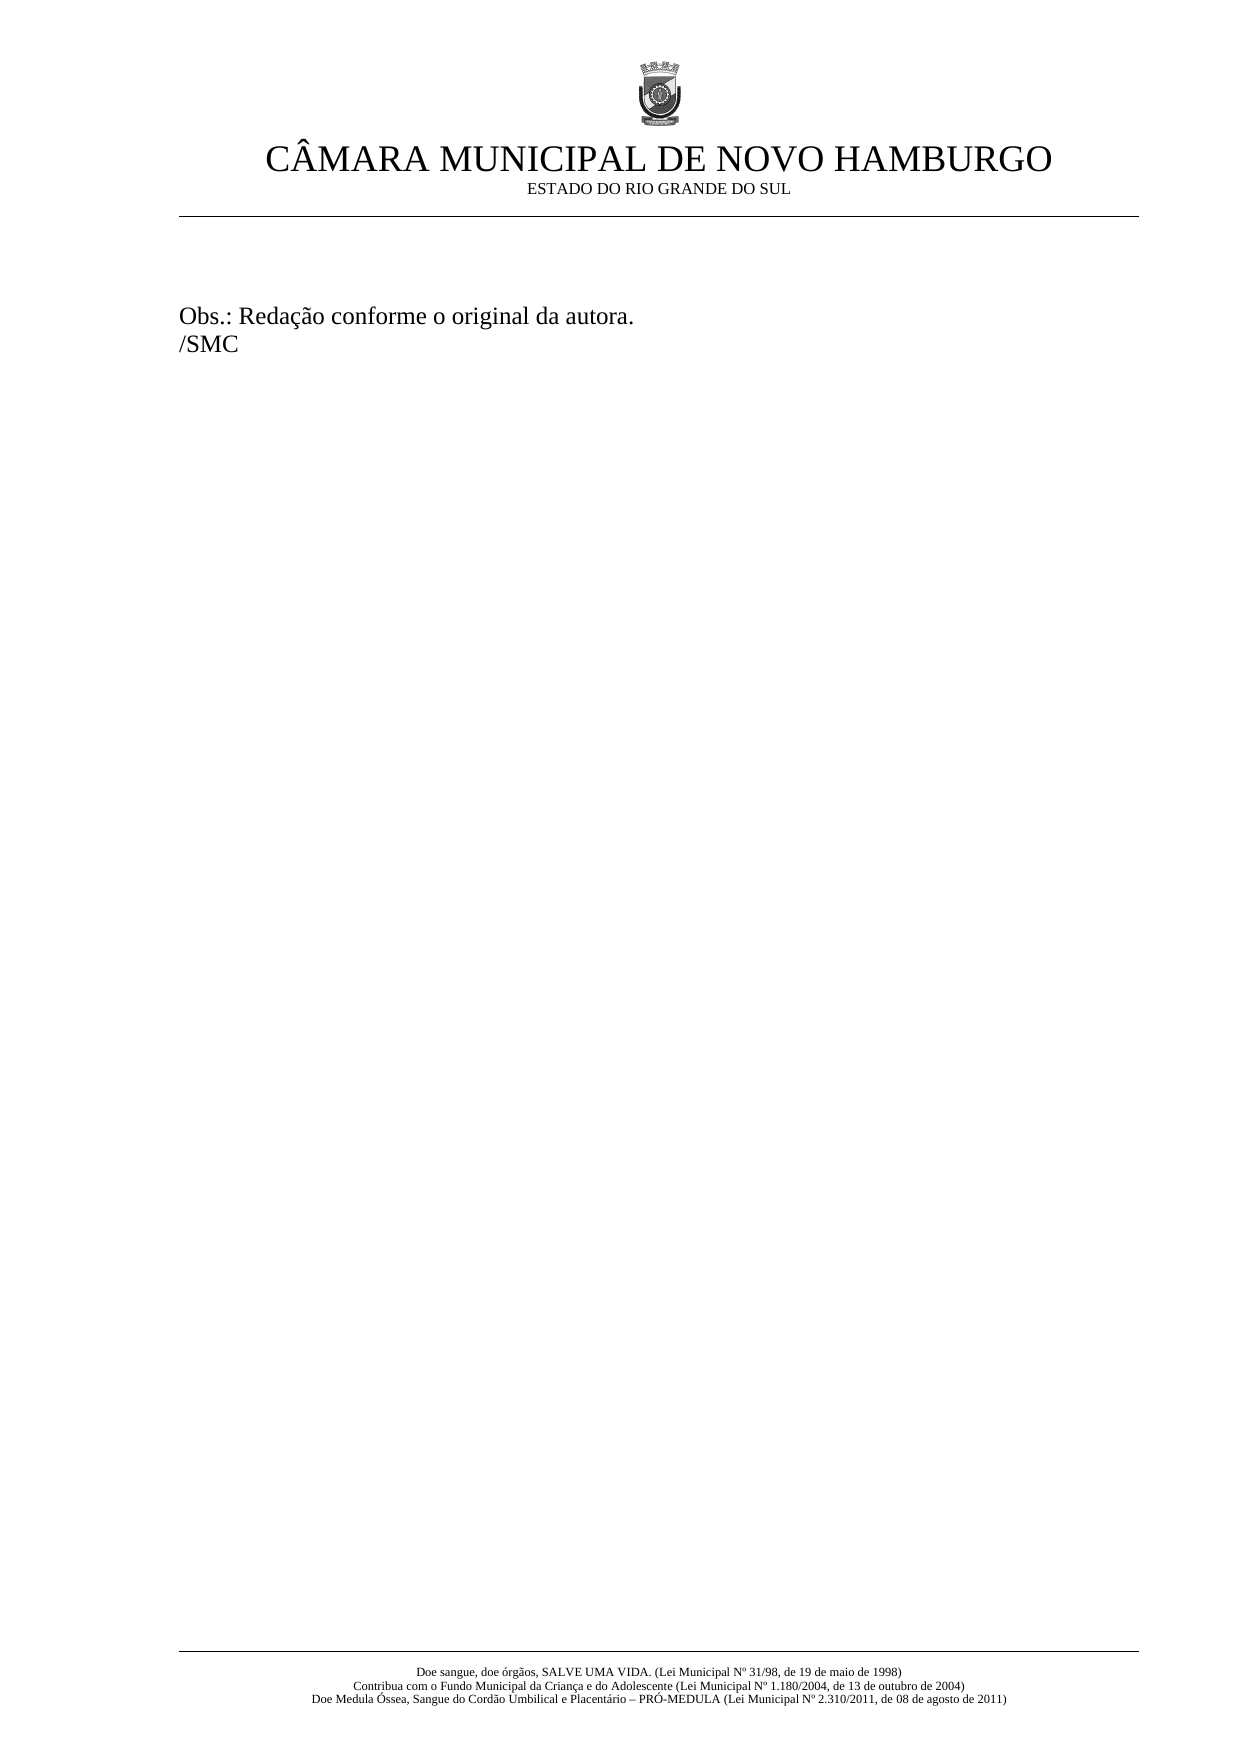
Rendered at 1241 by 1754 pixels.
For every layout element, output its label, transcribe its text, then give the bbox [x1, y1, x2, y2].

text /SMC [179, 330, 1139, 358]
text Obs.: Redação conforme o original da autora. [179, 302, 1139, 330]
